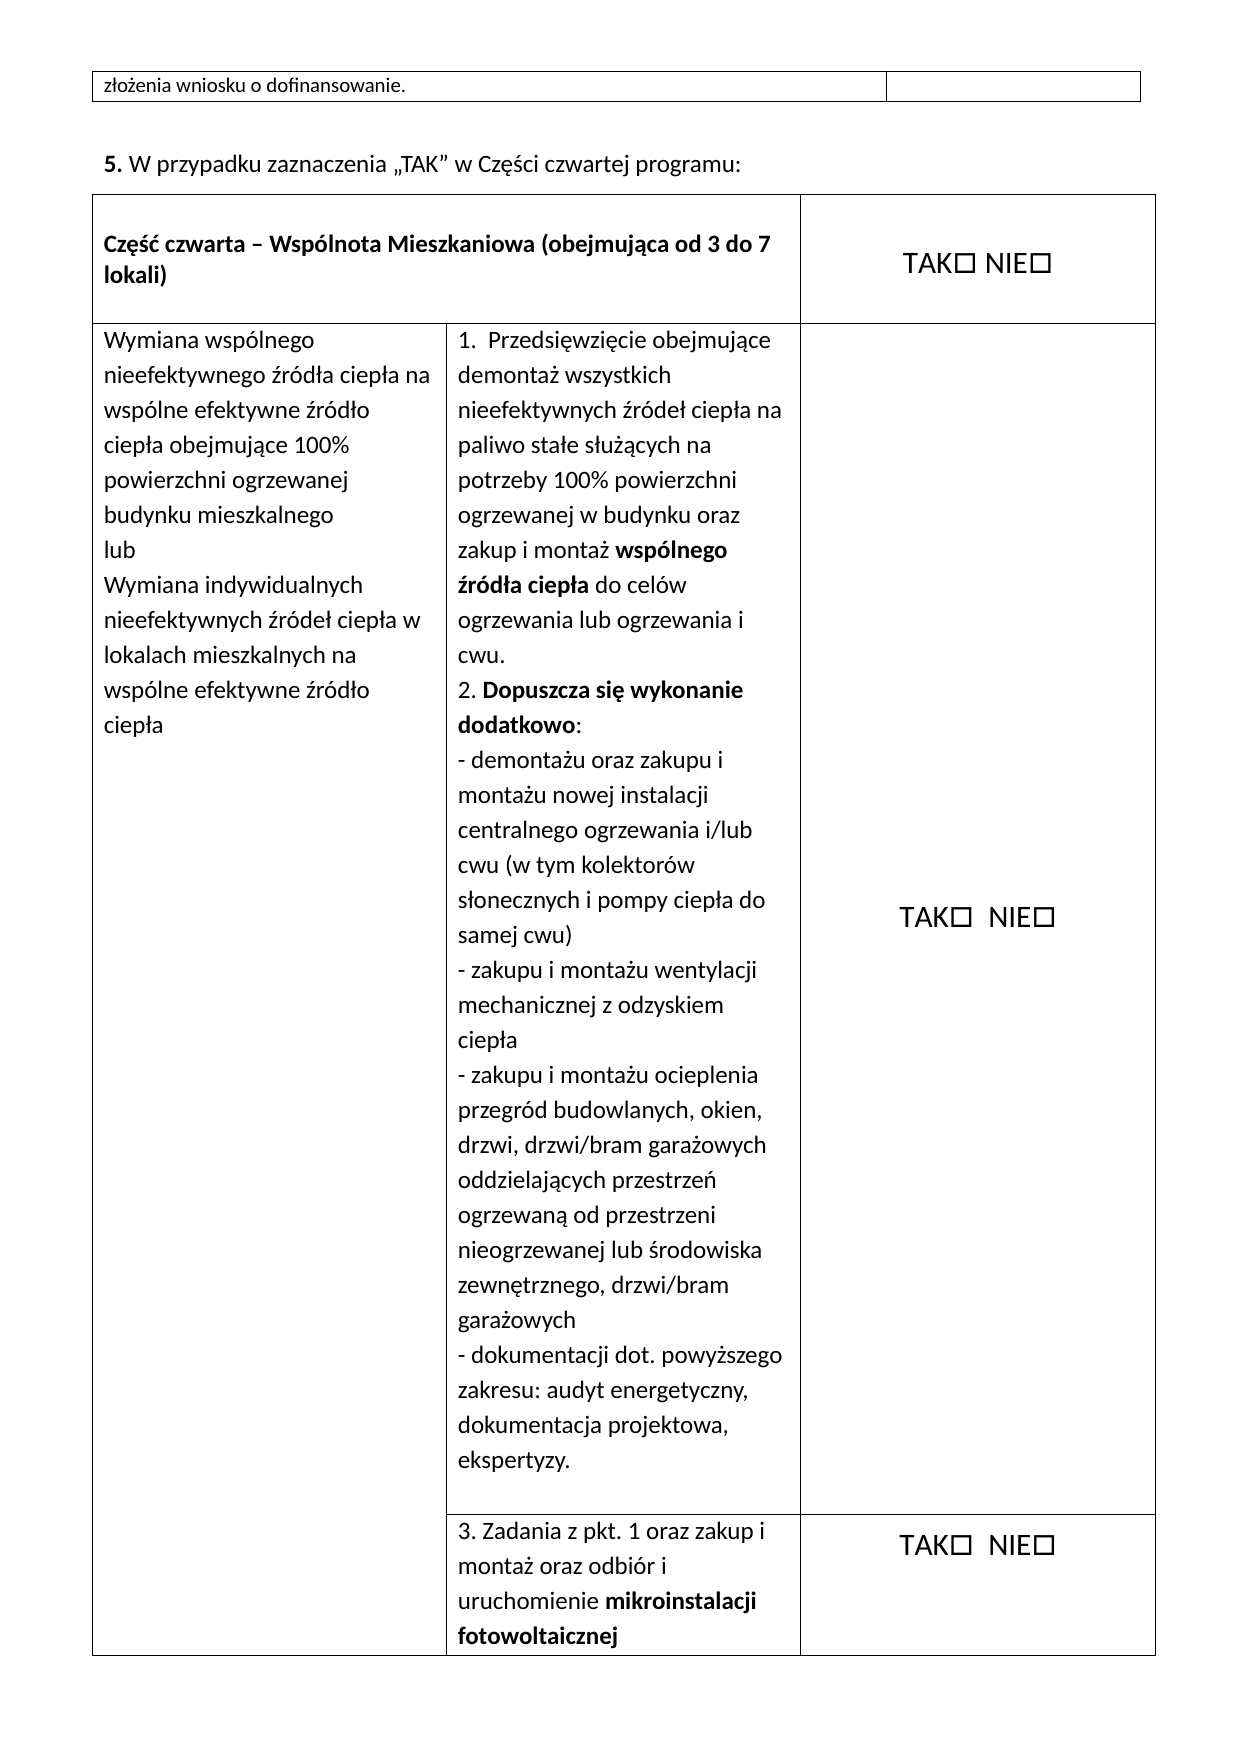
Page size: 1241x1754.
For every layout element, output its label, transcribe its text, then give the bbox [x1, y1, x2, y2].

table_cell złożenia wniosku o dofinansowanie. [93, 72, 886, 101]
table_cell [887, 72, 1140, 101]
table_cell TAK□ NIE□ [801, 1515, 1155, 1654]
table_header Część czwarta – Wspólnota Mieszkaniowa (obejmująca od 3 do 7 lokali) [93, 195, 800, 323]
text 5. W przypadku zaznaczenia „TAK” w Części czwartej programu: [103, 148, 1152, 178]
table_cell 3. Zadania z pkt. 1 oraz zakup i montaż oraz odbiór i uruchomienie mikroinstalacji fotowoltaicznej [447, 1515, 800, 1654]
table_cell 1. Przedsięwzięcie obejmujące demontaż wszystkich nieefektywnych źródeł ciepła na paliwo stałe służących na potrzeby 100% powierzchni ogrzewanej w budynku oraz zakup i montaż wspólnego źródła ciepła do celów ogrzewania lub ogrzewania i cwu. 2. Dopuszcza się wykonanie dodatkowo: - demontażu oraz zakupu i montażu nowej instalacji centralnego ogrzewania i/lub cwu (w tym kolektorów słonecznych i pompy ciepła do samej cwu) - zakupu i montażu wentylacji mechanicznej z odzyskiem ciepła - zakupu i montażu ocieplenia przegród budowlanych, okien, drzwi, drzwi/bram garażowych oddzielających przestrzeń ogrzewaną od przestrzeni nieogrzewanej lub środowiska zewnętrznego, drzwi/bram garażowych - dokumentacji dot. powyższego zakresu: audyt energetyczny, dokumentacja projektowa, ekspertyzy. [447, 324, 800, 1514]
table_cell TAK□ NIE□ [801, 324, 1155, 1514]
table_cell Wymiana wspólnego nieefektywnego źródła ciepła na wspólne efektywne źródło ciepła obejmujące 100% powierzchni ogrzewanej budynku mieszkalnego lub Wymiana indywidualnych nieefektywnych źródeł ciepła w lokalach mieszkalnych na wspólne efektywne źródło ciepła [93, 324, 446, 1654]
table_header TAK□ NIE□ [801, 195, 1155, 323]
